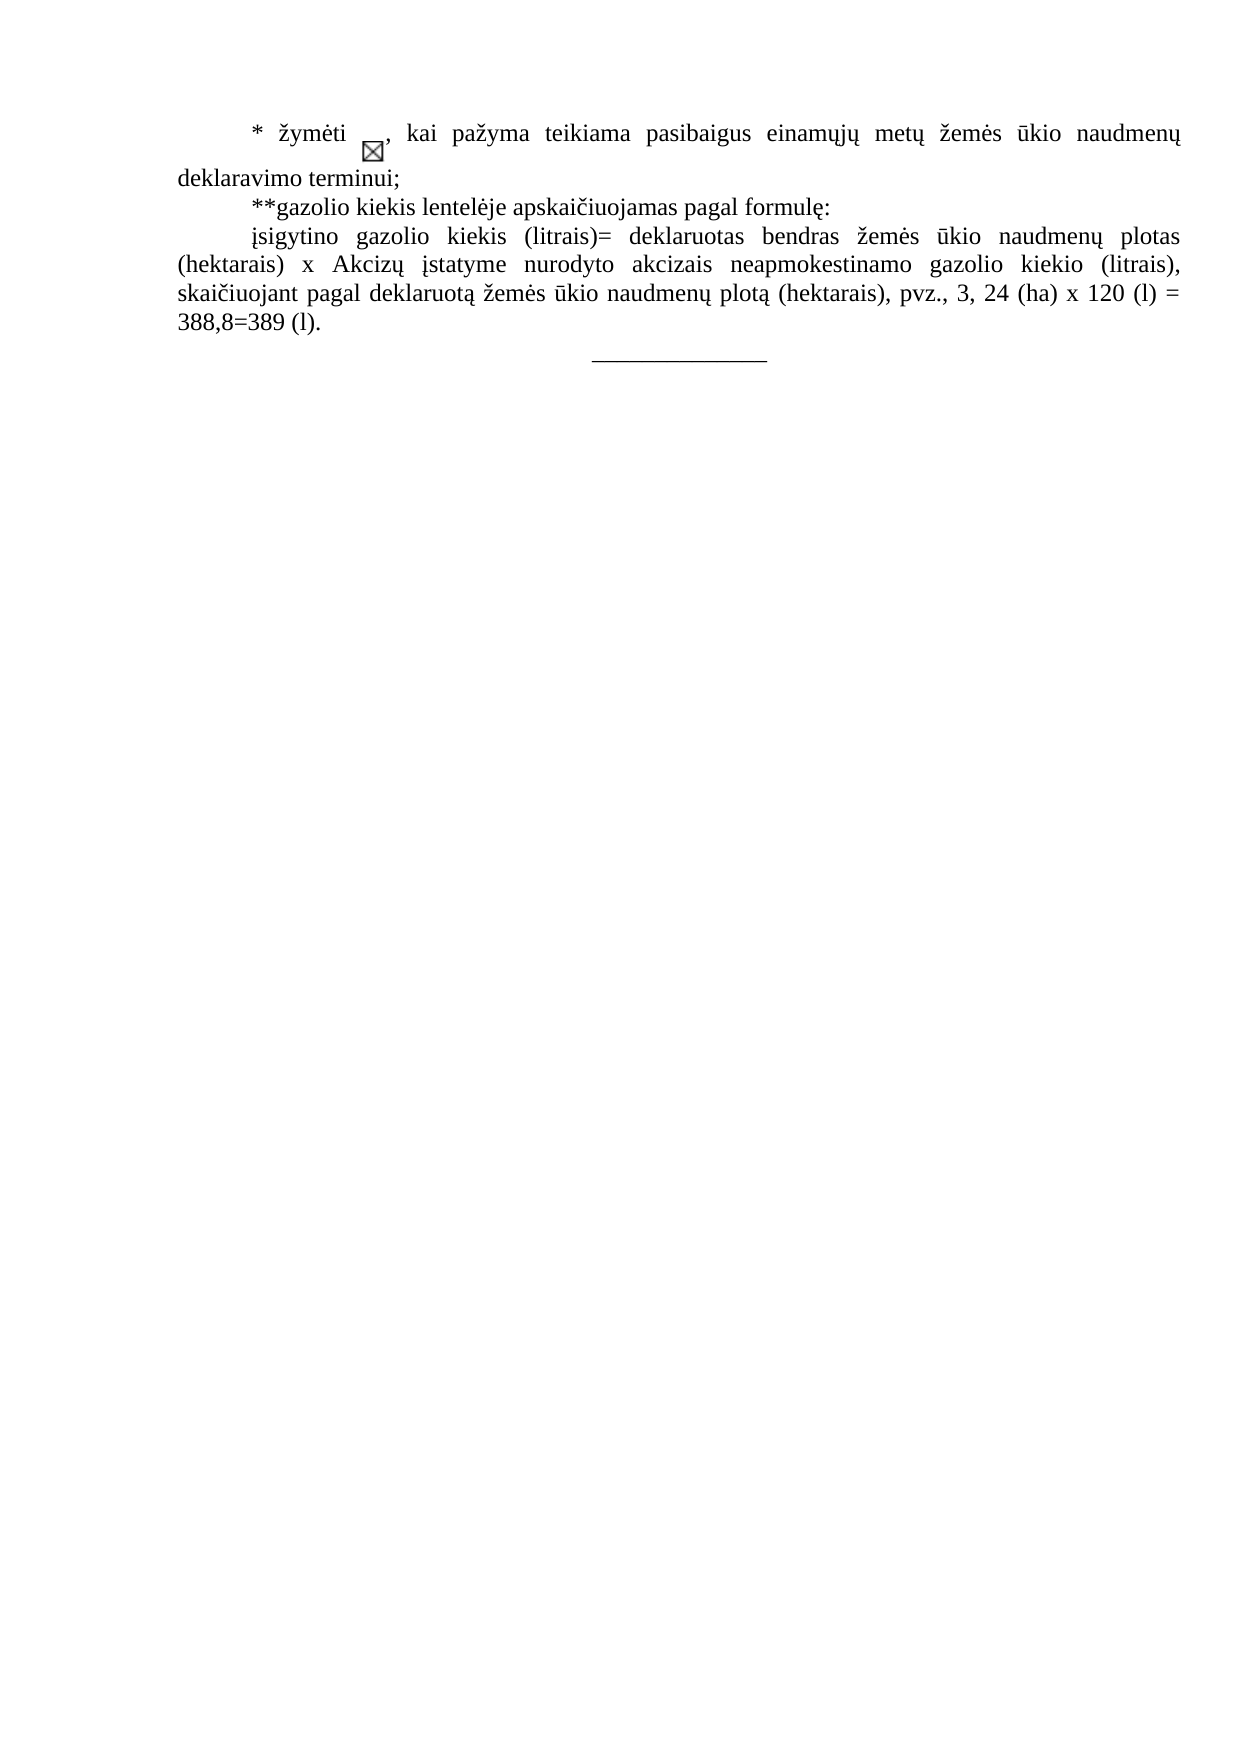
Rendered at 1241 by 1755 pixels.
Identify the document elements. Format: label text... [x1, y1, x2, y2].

text **gazolio kiekis lentelėje apskaičiuojamas pagal formulę: [177, 192, 1181, 221]
text * žymėti , kai pažyma teikiama pasibaigus einamųjų metų žemės ūkio naudmenų deklaravimo terminui; [177, 118, 1181, 192]
text įsigytino gazolio kiekis (litrais)= deklaruotas bendras žemės ūkio naudmenų plotas (hektarais) x Akcizų įstatyme nurodyto akcizais neapmokestinamo gazolio kiekio (litrais), skaičiuojant pagal deklaruotą žemės ūkio naudmenų plotą (hektarais), pvz., 3, 24 (ha) x 120 (l) = 388,8=389 (l). [177, 221, 1181, 336]
text ______________ [177, 336, 1181, 364]
